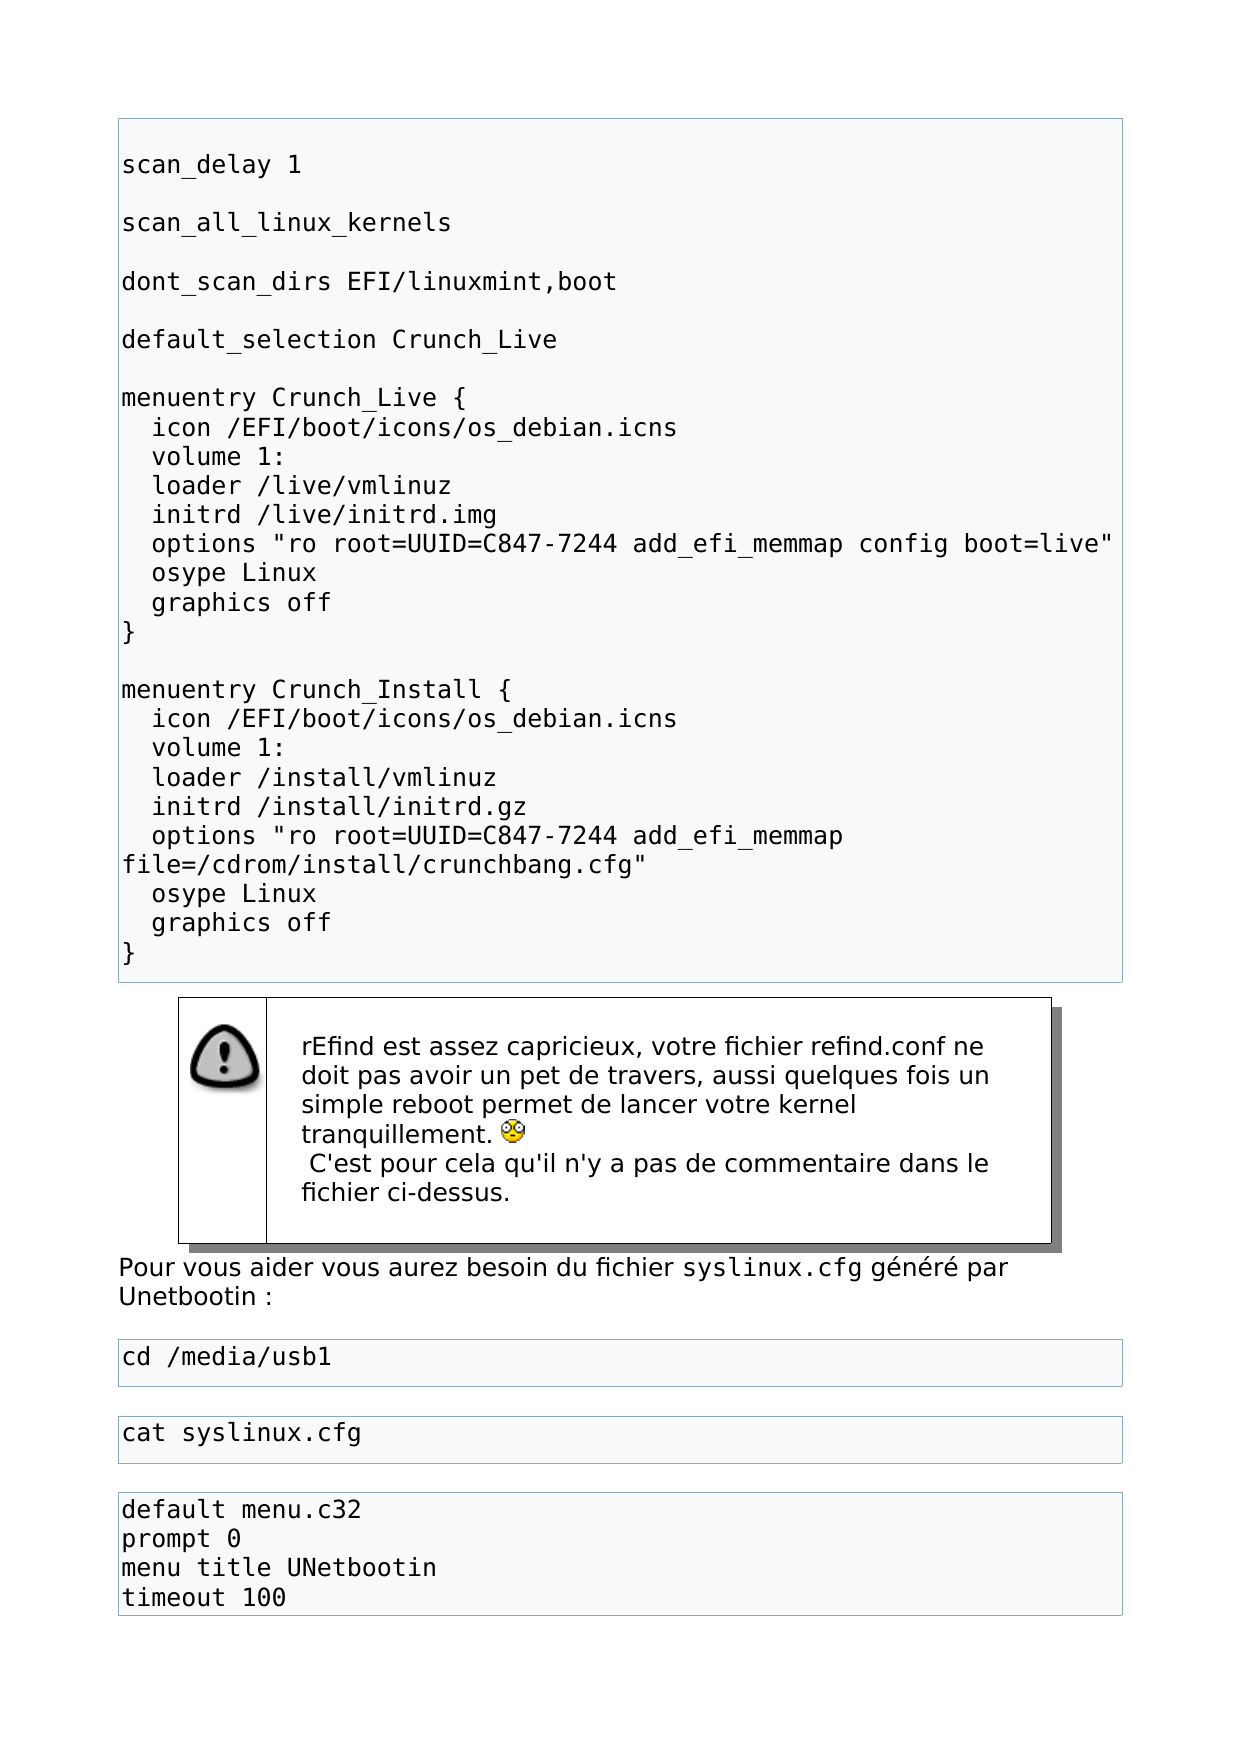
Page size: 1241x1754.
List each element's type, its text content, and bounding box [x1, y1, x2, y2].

table_header cd /media/usb1 [119, 1340, 1122, 1386]
table_header scan_delay 1 scan_all_linux_kernels dont_scan_dirs EFI/linuxmint,boot default_selection Crunch_Live menuentry Crunch_Live { icon /EFI/boot/icons/os_debian.icns volume 1: loader /live/vmlinuz initrd /live/initrd.img options "ro root=UUID=C847-7244 add_efi_memmap config boot=live" osype Linux graphics off } menuentry Crunch_Install { icon /EFI/boot/icons/os_debian.icns volume 1: loader /install/vmlinuz initrd /install/initrd.gz options "ro root=UUID=C847-7244 add_efi_memmap file=/cdrom/install/crunchbang.cfg" osype Linux graphics off } [119, 119, 1122, 982]
picture [190, 1020, 266, 1096]
table_header [179, 998, 266, 1243]
table_header rEfind est assez capricieux, votre fichier refind.conf ne doit pas avoir un pet de travers, aussi quelques fois un simple reboot permet de lancer votre kernel tranquillement. C'est pour cela qu'il n'y a pas de commentaire dans le fichier ci-dessus. [267, 998, 1051, 1243]
table_header default menu.c32 prompt 0 menu title UNetbootin timeout 100 [119, 1493, 1122, 1615]
picture [501, 1119, 525, 1143]
text Pour vous aider vous aurez besoin du fichier syslinux.cfg généré par Unetbootin : [118, 1253, 1122, 1312]
table_header cat syslinux.cfg [119, 1417, 1122, 1462]
